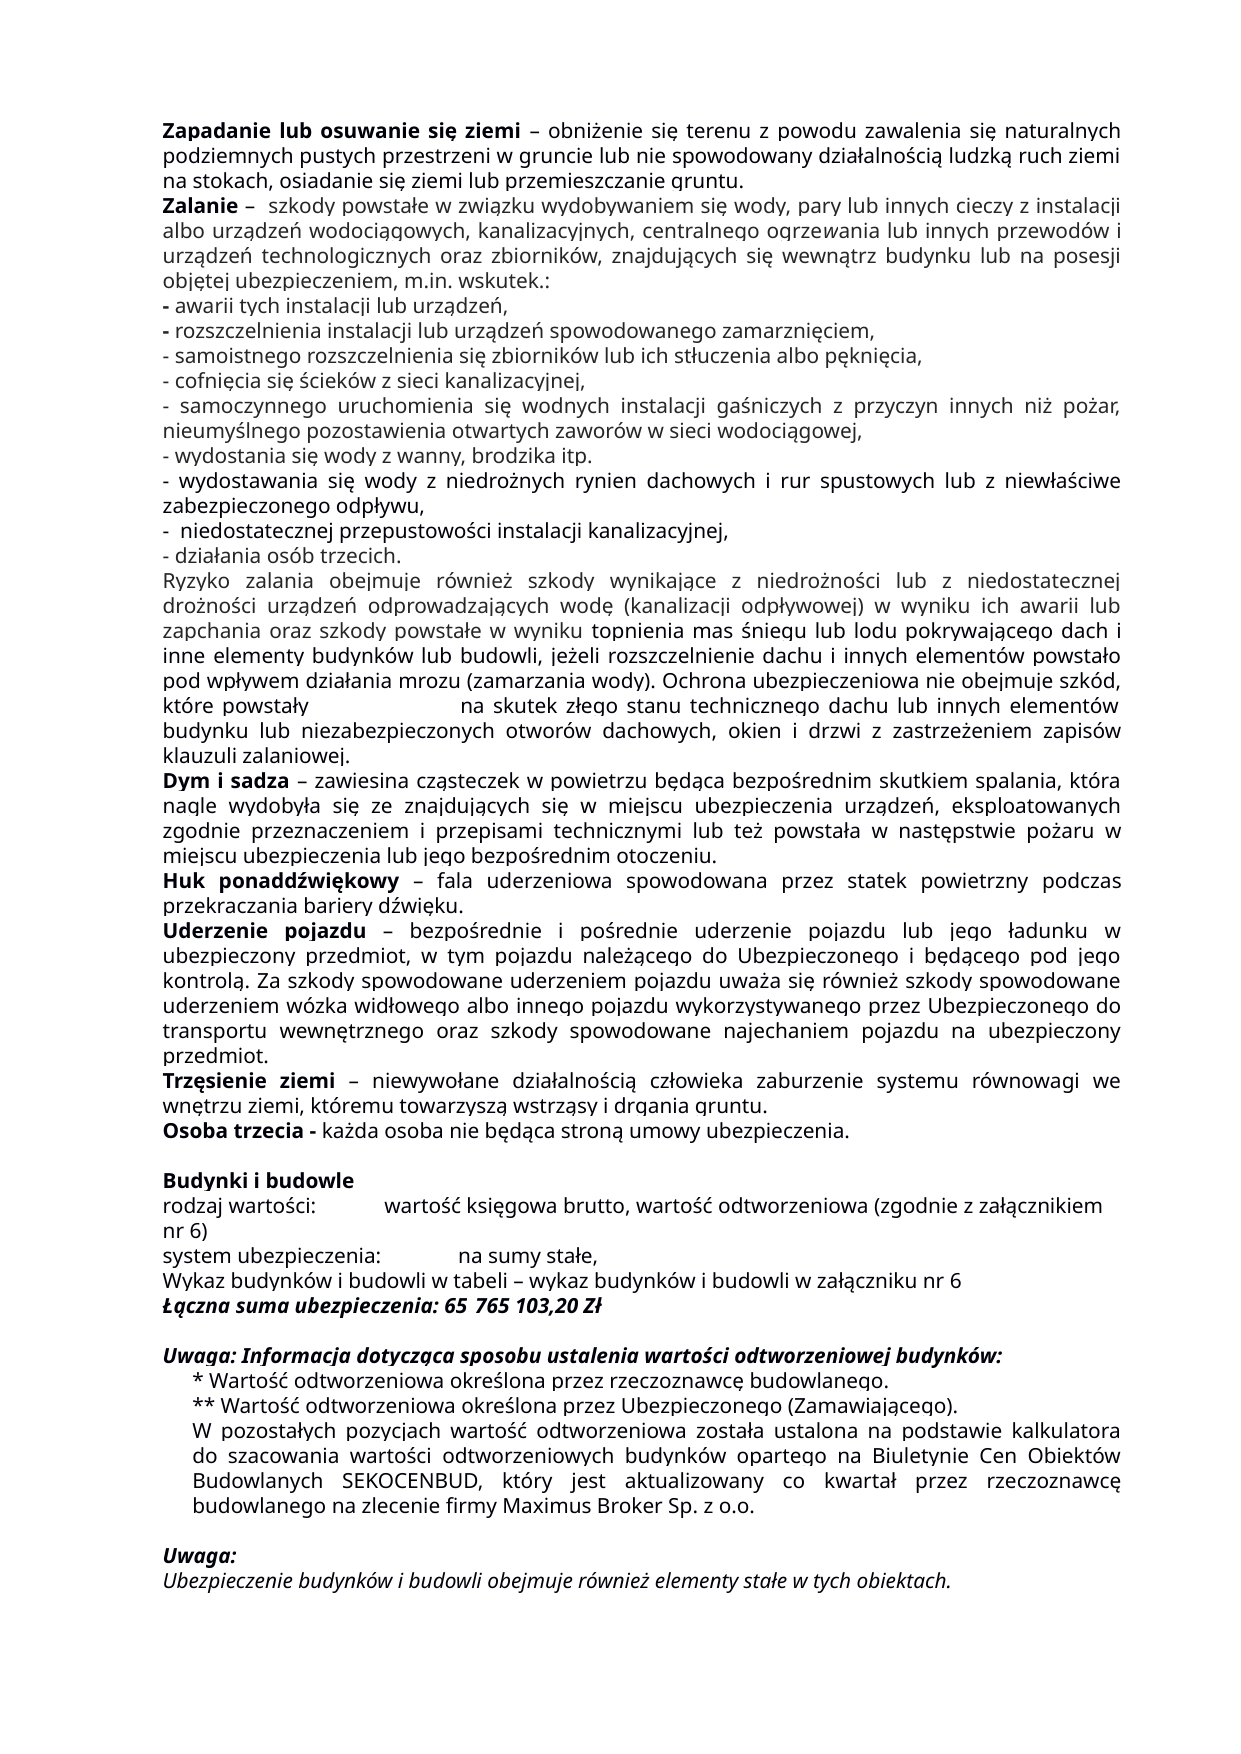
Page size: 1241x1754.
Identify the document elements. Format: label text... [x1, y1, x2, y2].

text system ubezpieczenia: na sumy stałe, [162, 1243, 1122, 1268]
text W pozostałych pozycjach wartość odtworzeniowa została ustalona na podstawie kalkulatora do szacowania wartości odtworzeniowych budynków opartego na Biuletynie Cen Obiektów Budowlanych SEKOCENBUD, który jest aktualizowany co kwartał przez rzeczoznawcę budowlanego na zlecenie firmy Maximus Broker Sp. z o.o. [192, 1418, 1122, 1518]
text Łączna suma ubezpieczenia: 65 765 103,20 Zł [162, 1293, 1122, 1318]
text rodzaj wartości: wartość księgowa brutto, wartość odtworzeniowa (zgodnie z załącznikiem nr 6) [162, 1193, 1122, 1243]
text Uwaga: [162, 1543, 1122, 1568]
text Ubezpieczenie budynków i budowli obejmuje również elementy stałe w tych obiektach. [162, 1568, 1122, 1593]
text Uwaga: Informacja dotycząca sposobu ustalenia wartości odtworzeniowej budynków: [162, 1343, 1122, 1368]
text - awarii tych instalacji lub urządzeń, [162, 293, 1122, 318]
text - samoczynnego uruchomienia się wodnych instalacji gaśniczych z przyczyn innych niż pożar, nieumyślnego pozostawienia otwartych zaworów w sieci wodociągowej, [162, 393, 1122, 443]
text - samoistnego rozszczelnienia się zbiorników lub ich stłuczenia albo pęknięcia, [162, 343, 1122, 368]
text * Wartość odtworzeniowa określona przez rzeczoznawcę budowlanego. [118, 1368, 1122, 1393]
text Budynki i budowle [162, 1168, 1122, 1193]
text - rozszczelnienia instalacji lub urządzeń spowodowanego zamarznięciem, [162, 318, 1122, 343]
text - cofnięcia się ścieków z sieci kanalizacyjnej, [162, 368, 1122, 393]
text Wykaz budynków i budowli w tabeli – wykaz budynków i budowli w załączniku nr 6 [162, 1268, 1122, 1293]
text Zapadanie lub osuwanie się ziemi – obniżenie się terenu z powodu zawalenia się naturalnych podziemnych pustych przestrzeni w gruncie lub nie spowodowany działalnością ludzką ruch ziemi na stokach, osiadanie się ziemi lub przemieszczanie gruntu. [162, 118, 1122, 193]
text Zalanie – szkody powstałe w związku wydobywaniem się wody, pary lub innych cieczy z instalacji albo urządzeń wodociągowych, kanalizacyjnych, centralnego ogrzewania lub innych przewodów i urządzeń technologicznych oraz zbiorników, znajdujących się wewnątrz budynku lub na posesji objętej ubezpieczeniem, m.in. wskutek.: [162, 193, 1122, 293]
text Huk ponaddźwiękowy – fala uderzeniowa spowodowana przez statek powietrzny podczas przekraczania bariery dźwięku. [162, 868, 1122, 918]
text Ryzyko zalania obejmuje również szkody wynikające z niedrożności lub z niedostatecznej drożności urządzeń odprowadzających wodę (kanalizacji odpływowej) w wyniku ich awarii lub zapchania oraz szkody powstałe w wyniku topnienia mas śniegu lub lodu pokrywającego dach i inne elementy budynków lub budowli, jeżeli rozszczelnienie dachu i innych elementów powstało pod wpływem działania mrozu (zamarzania wody). Ochrona ubezpieczeniowa nie obejmuje szkód, które powstały na skutek złego stanu technicznego dachu lub innych elementów budynku lub niezabezpieczonych otworów dachowych, okien i drzwi z zastrzeżeniem zapisów klauzuli zalaniowej. [162, 568, 1122, 768]
text - działania osób trzecich. [162, 543, 1122, 568]
text Osoba trzecia - każda osoba nie będąca stroną umowy ubezpieczenia. [162, 1118, 1122, 1143]
text - wydostania się wody z wanny, brodzika itp. [162, 443, 1122, 468]
text - niedostatecznej przepustowości instalacji kanalizacyjnej, [162, 518, 1122, 543]
text Trzęsienie ziemi – niewywołane działalnością człowieka zaburzenie systemu równowagi we wnętrzu ziemi, któremu towarzyszą wstrząsy i drgania gruntu. [162, 1068, 1122, 1118]
text ** Wartość odtworzeniowa określona przez Ubezpieczonego (Zamawiającego). [118, 1393, 1122, 1418]
text Uderzenie pojazdu – bezpośrednie i pośrednie uderzenie pojazdu lub jego ładunku w ubezpieczony przedmiot, w tym pojazdu należącego do Ubezpieczonego i będącego pod jego kontrolą. Za szkody spowodowane uderzeniem pojazdu uważa się również szkody spowodowane uderzeniem wózka widłowego albo innego pojazdu wykorzystywanego przez Ubezpieczonego do transportu wewnętrznego oraz szkody spowodowane najechaniem pojazdu na ubezpieczony przedmiot. [162, 918, 1122, 1068]
text - wydostawania się wody z niedrożnych rynien dachowych i rur spustowych lub z niewłaściwe zabezpieczonego odpływu, [162, 468, 1122, 518]
text Dym i sadza – zawiesina cząsteczek w powietrzu będąca bezpośrednim skutkiem spalania, która nagle wydobyła się ze znajdujących się w miejscu ubezpieczenia urządzeń, eksploatowanych zgodnie przeznaczeniem i przepisami technicznymi lub też powstała w następstwie pożaru w miejscu ubezpieczenia lub jego bezpośrednim otoczeniu. [162, 768, 1122, 868]
